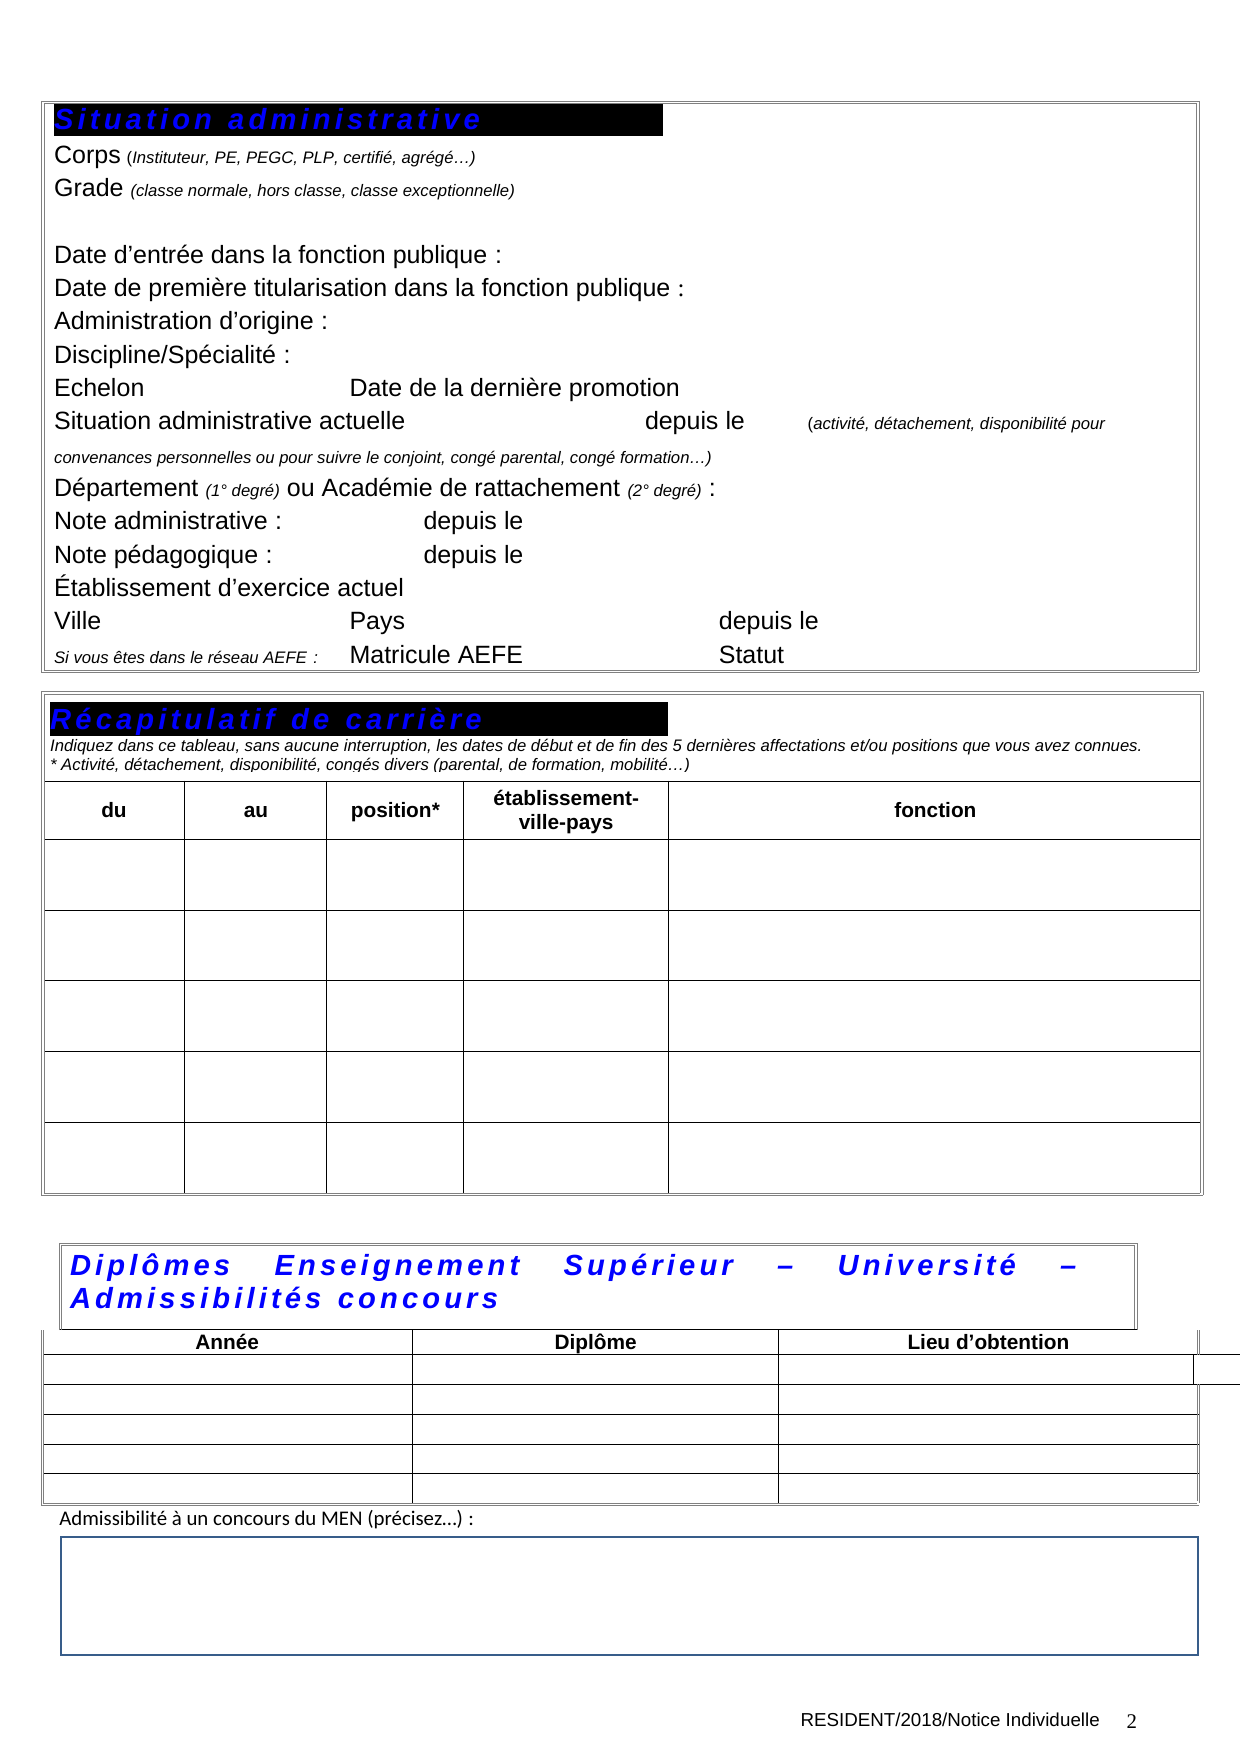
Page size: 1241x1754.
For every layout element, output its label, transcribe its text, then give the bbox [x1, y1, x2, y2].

table_cell [45, 1052, 184, 1122]
table_cell [1200, 1414, 1240, 1443]
table_cell [1200, 1473, 1240, 1503]
table_cell [464, 981, 668, 1051]
table_cell [45, 911, 184, 980]
table_cell [413, 1474, 778, 1503]
table_cell [45, 840, 184, 909]
table_cell établissement-ville-pays [464, 782, 668, 839]
text Admissibilité à un concours du MEN (précisez…) : [59, 1506, 1137, 1531]
table_header [1200, 1330, 1240, 1354]
table_header Situation administrative Corps (Instituteur, PE, PEGC, PLP, certifié, agrégé…) Grade (classe normale, hors classe, classe exceptionnelle) Date d’entrée dans la fonction publique : Date de première titularisation dans la fonction publique : Administration d’origine : Discipline/Spécialité : Echelon Date de la dernière promotion Situation administrative actuelle depuis le (activité, détachement, disponibilité pour convenances personnelles ou pour suivre le conjoint, congé parental, congé formation…) Département (1° degré) ou Académie de rattachement (2° degré) : Note administrative : depuis le Note pédagogique : depuis le Établissement d’exercice actuel Ville Pays depuis le Si vous êtes dans le réseau AEFE : Matricule AEFE Statut [45, 104, 1196, 670]
table_cell [669, 1123, 1200, 1193]
table_cell [327, 911, 463, 980]
table_header Récapitulatif de carrière Indiquez dans ce tableau, sans aucune interruption, les dates de début et de fin des 5 dernières affectations et/ou positions que vous avez connues. * Activité, détachement, disponibilité, congés divers (parental, de formation, mobilité…) [45, 695, 1200, 781]
table_cell [1200, 1385, 1240, 1414]
table_cell [1194, 1355, 1240, 1384]
table_cell [779, 1385, 1197, 1414]
table_cell [44, 1415, 412, 1443]
table_header Lieu d’obtention [779, 1330, 1197, 1354]
table_cell [45, 981, 184, 1051]
table_cell [185, 840, 326, 909]
table_cell [464, 1052, 668, 1122]
table_cell du [45, 782, 184, 839]
table_cell [779, 1415, 1197, 1443]
table_cell [185, 1123, 326, 1193]
table_cell [185, 1052, 326, 1122]
table_cell [327, 840, 463, 909]
table_cell [413, 1355, 778, 1384]
table_cell [779, 1445, 1197, 1473]
table_header Diplôme [413, 1330, 778, 1354]
table_cell position* [327, 782, 463, 839]
table_cell [185, 911, 326, 980]
table_cell [45, 1123, 184, 1193]
table_cell [327, 1123, 463, 1193]
table_cell [44, 1385, 412, 1414]
table_cell [669, 840, 1200, 909]
table_cell [779, 1355, 1193, 1384]
table_cell [413, 1415, 778, 1443]
text Diplômes Enseignement Supérieur – Université – Admissibilités concours [62, 1246, 1134, 1329]
table_cell fonction [669, 782, 1200, 839]
table_cell [669, 981, 1200, 1051]
table_cell [669, 911, 1200, 980]
table_cell [44, 1445, 412, 1473]
table_cell [1200, 1444, 1240, 1473]
table_cell [464, 840, 668, 909]
table_cell [413, 1445, 778, 1473]
table_cell [44, 1474, 412, 1503]
table_header Année [44, 1330, 412, 1354]
table_cell [327, 981, 463, 1051]
table_cell [779, 1474, 1198, 1503]
table_cell au [185, 782, 326, 839]
table_cell [464, 911, 668, 980]
table_cell [44, 1355, 412, 1384]
table_cell [464, 1123, 668, 1193]
table_cell [413, 1385, 778, 1414]
table_cell [327, 1052, 463, 1122]
table_cell [669, 1052, 1200, 1122]
table_cell [185, 981, 326, 1051]
